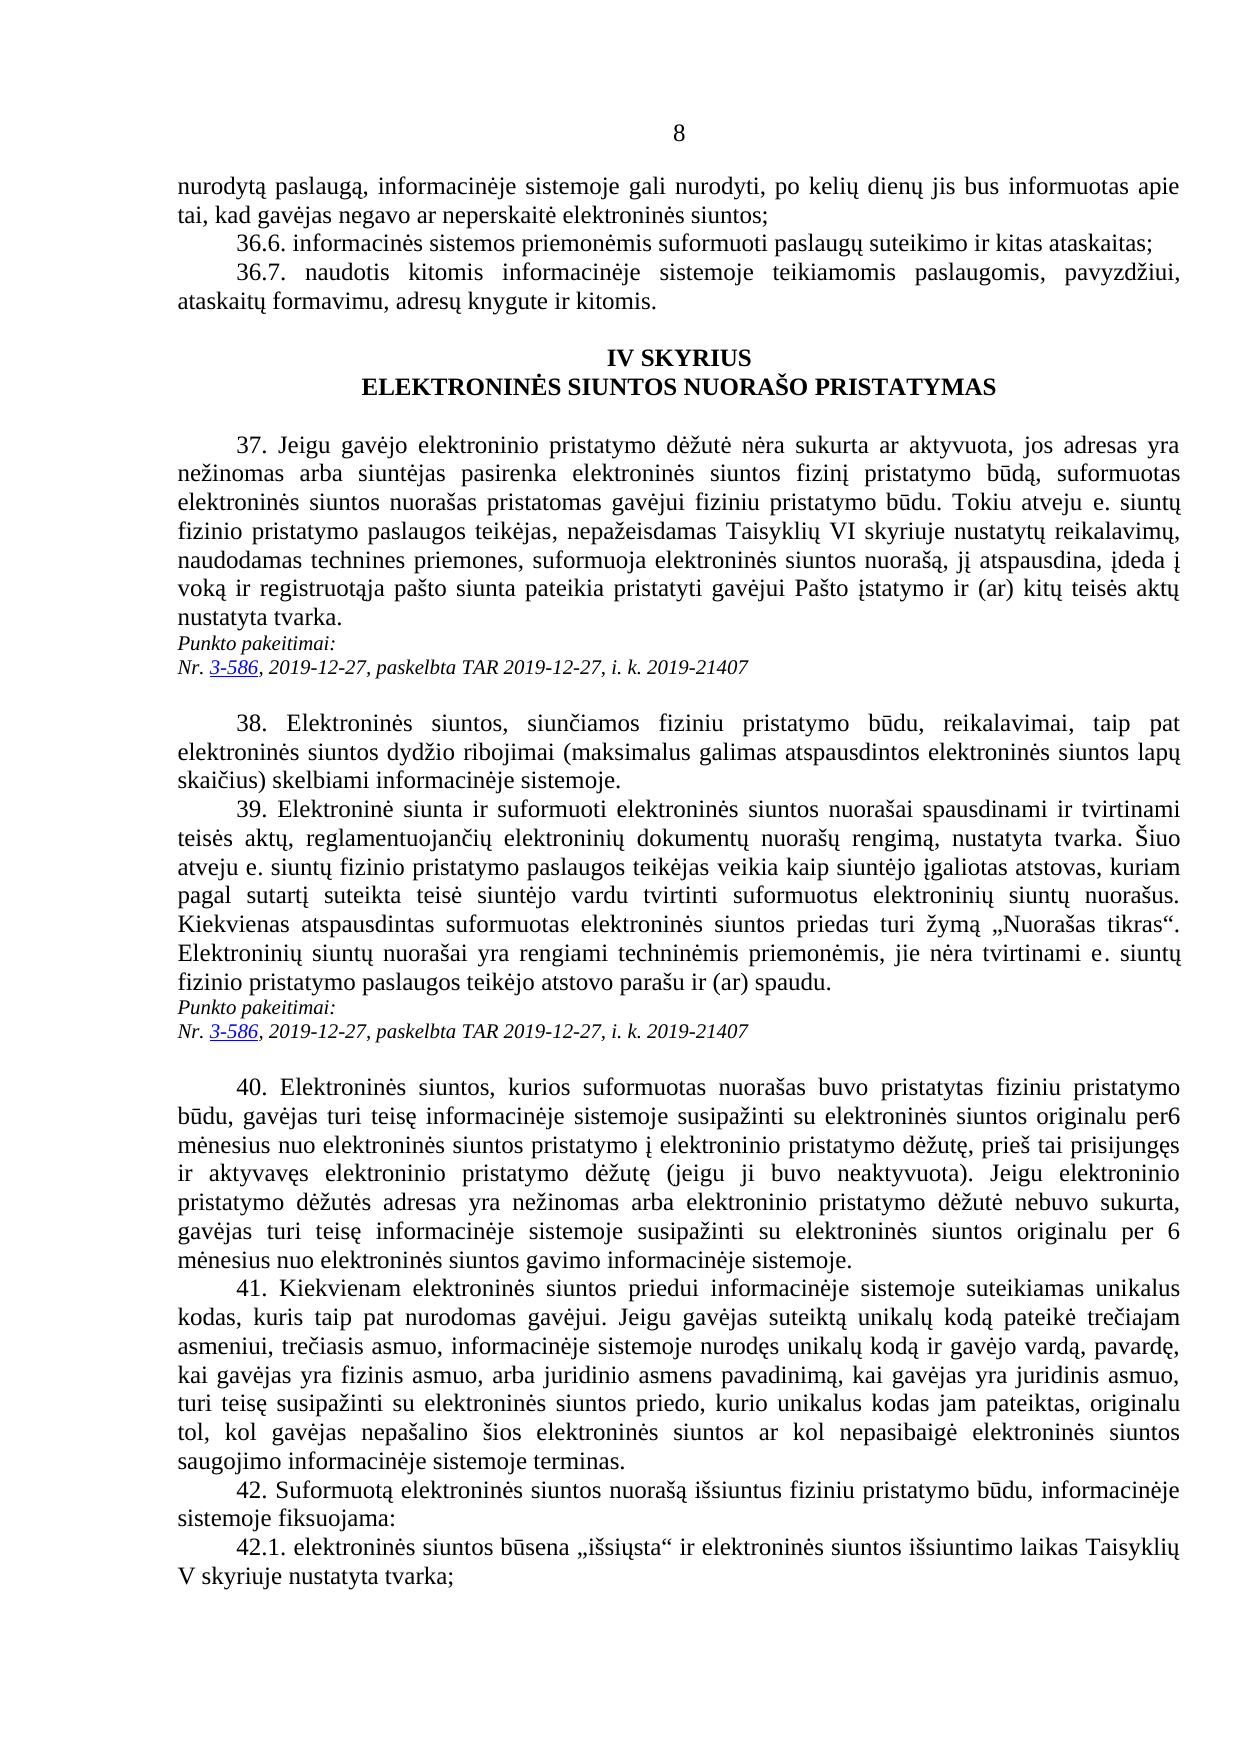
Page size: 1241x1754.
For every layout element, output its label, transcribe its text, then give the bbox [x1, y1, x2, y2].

text 39. Elektroninė siunta ir suformuoti elektroninės siuntos nuorašai spausdinami ir tvirtinami teisės aktų, reglamentuojančių elektroninių dokumentų nuorašų rengimą, nustatyta tvarka. Šiuo atveju e. siuntų fizinio pristatymo paslaugos teikėjas veikia kaip siuntėjo įgaliotas atstovas, kuriam pagal sutartį suteikta teisė siuntėjo vardu tvirtinti suformuotus elektroninių siuntų nuorašus. Kiekvienas atspausdintas suformuotas elektroninės siuntos priedas turi žymą „Nuorašas tikras“. Elektroninių siuntų nuorašai yra rengiami techninėmis priemonėmis, jie nėra tvirtinami e. siuntų fizinio pristatymo paslaugos teikėjo atstovo parašu ir (ar) spaudu. [177, 794, 1181, 995]
text 36.6. informacinės sistemos priemonėmis suformuoti paslaugų suteikimo ir kitas ataskaitas; [177, 228, 1181, 257]
text 36.7. naudotis kitomis informacinėje sistemoje teikiamomis paslaugomis, pavyzdžiui, ataskaitų formavimu, adresų knygute ir kitomis. [177, 257, 1181, 315]
text 38. Elektroninės siuntos, siunčiamos fiziniu pristatymo būdu, reikalavimai, taip pat elektroninės siuntos dydžio ribojimai (maksimalus galimas atspausdintos elektroninės siuntos lapų skaičius) skelbiami informacinėje sistemoje. [177, 708, 1181, 794]
text IV SKYRIUS [177, 343, 1181, 372]
text ELEKTRONINĖS SIUNTOS NUORAŠO PRISTATYMAS [177, 372, 1181, 401]
text 41. Kiekvienam elektroninės siuntos priedui informacinėje sistemoje suteikiamas unikalus kodas, kuris taip pat nurodomas gavėjui. Jeigu gavėjas suteiktą unikalų kodą pateikė trečiajam asmeniui, trečiasis asmuo, informacinėje sistemoje nurodęs unikalų kodą ir gavėjo vardą, pavardę, kai gavėjas yra fizinis asmuo, arba juridinio asmens pavadinimą, kai gavėjas yra juridinis asmuo, turi teisę susipažinti su elektroninės siuntos priedo, kurio unikalus kodas jam pateiktas, originalu tol, kol gavėjas nepašalino šios elektroninės siuntos ar kol nepasibaigė elektroninės siuntos saugojimo informacinėje sistemoje terminas. [177, 1273, 1181, 1475]
text 40. Elektroninės siuntos, kurios suformuotas nuorašas buvo pristatytas fiziniu pristatymo būdu, gavėjas turi teisę informacinėje sistemoje susipažinti su elektroninės siuntos originalu per6 mėnesius nuo elektroninės siuntos pristatymo į elektroninio pristatymo dėžutę, prieš tai prisijungęs ir aktyvavęs elektroninio pristatymo dėžutę (jeigu ji buvo neaktyvuota). Jeigu elektroninio pristatymo dėžutės adresas yra nežinomas arba elektroninio pristatymo dėžutė nebuvo sukurta, gavėjas turi teisę informacinėje sistemoje susipažinti su elektroninės siuntos originalu per 6 mėnesius nuo elektroninės siuntos gavimo informacinėje sistemoje. [177, 1072, 1181, 1273]
text Punkto pakeitimai: [177, 631, 1181, 655]
text 42. Suformuotą elektroninės siuntos nuorašą išsiuntus fiziniu pristatymo būdu, informacinėje sistemoje fiksuojama: [177, 1475, 1181, 1532]
text 42.1. elektroninės siuntos būsena „išsiųsta“ ir elektroninės siuntos išsiuntimo laikas Taisyklių V skyriuje nustatyta tvarka; [177, 1532, 1181, 1590]
text Nr. 3-586, 2019-12-27, paskelbta TAR 2019-12-27, i. k. 2019-21407 [177, 655, 1181, 679]
text Punkto pakeitimai: [177, 995, 1181, 1019]
text 37. Jeigu gavėjo elektroninio pristatymo dėžutė nėra sukurta ar aktyvuota, jos adresas yra nežinomas arba siuntėjas pasirenka elektroninės siuntos fizinį pristatymo būdą, suformuotas elektroninės siuntos nuorašas pristatomas gavėjui fiziniu pristatymo būdu. Tokiu atveju e. siuntų fizinio pristatymo paslaugos teikėjas, nepažeisdamas Taisyklių VI skyriuje nustatytų reikalavimų, naudodamas technines priemones, suformuoja elektroninės siuntos nuorašą, jį atspausdina, įdeda į voką ir registruotąja pašto siunta pateikia pristatyti gavėjui Pašto įstatymo ir (ar) kitų teisės aktų nustatyta tvarka. [177, 430, 1181, 631]
text Nr. 3-586, 2019-12-27, paskelbta TAR 2019-12-27, i. k. 2019-21407 [177, 1019, 1181, 1043]
text nurodytą paslaugą, informacinėje sistemoje gali nurodyti, po kelių dienų jis bus informuotas apie tai, kad gavėjas negavo ar neperskaitė elektroninės siuntos; [177, 171, 1181, 228]
